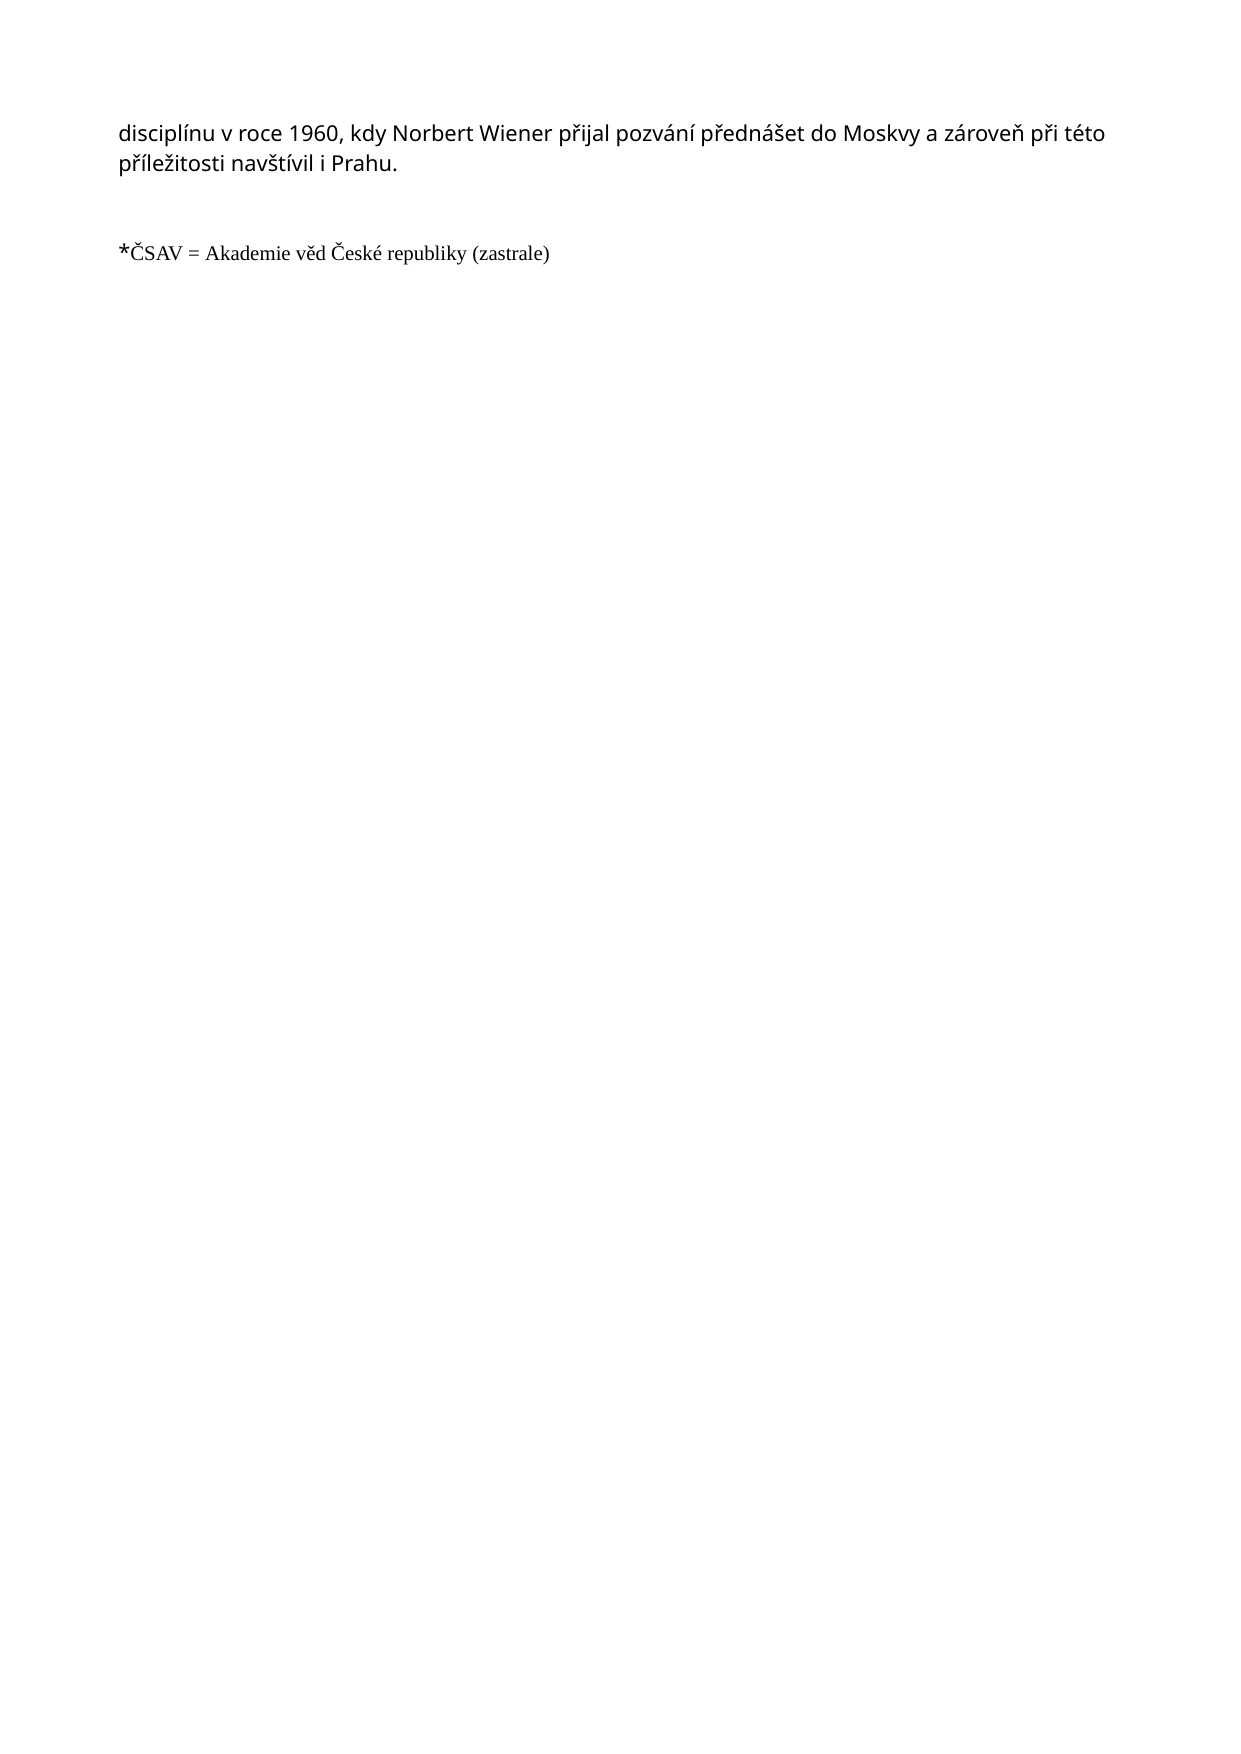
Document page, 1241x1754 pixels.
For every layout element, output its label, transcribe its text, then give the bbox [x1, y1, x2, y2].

text disciplínu v roce 1960, kdy Norbert Wiener přijal pozvání přednášet do Moskvy a zároveň při této příležitosti navštívil i Prahu. [118, 118, 1122, 178]
text *ČSAV = Akademie věd České republiky (zastrale) [118, 237, 1122, 267]
